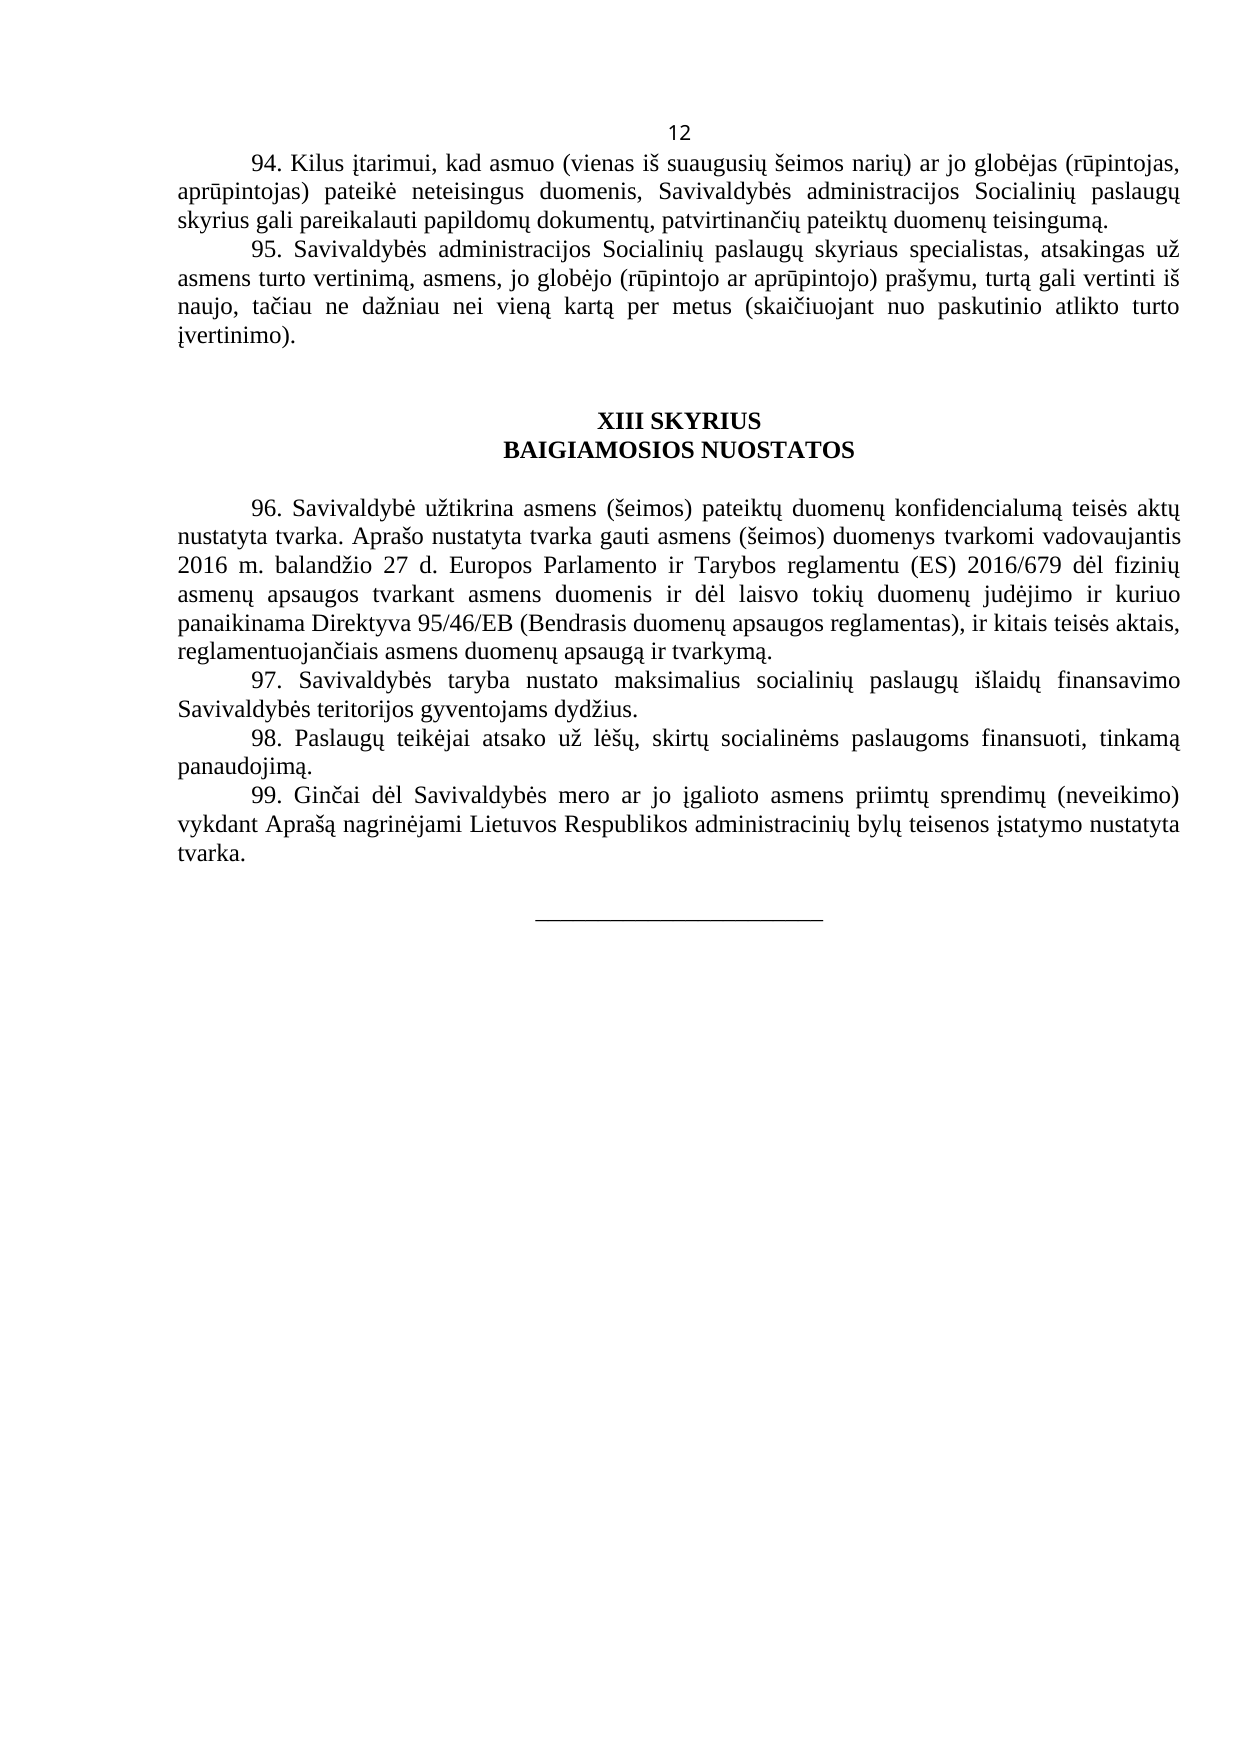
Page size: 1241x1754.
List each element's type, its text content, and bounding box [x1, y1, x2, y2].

text 94. Kilus įtarimui, kad asmuo (vienas iš suaugusių šeimos narių) ar jo globėjas (rūpintojas, aprūpintojas) pateikė neteisingus duomenis, Savivaldybės administracijos Socialinių paslaugų skyrius gali pareikalauti papildomų dokumentų, patvirtinančių pateiktų duomenų teisingumą. [177, 148, 1181, 234]
text 98. Paslaugų teikėjai atsako už lėšų, skirtų socialinėms paslaugoms finansuoti, tinkamą panaudojimą. [177, 723, 1181, 780]
text 99. Ginčai dėl Savivaldybės mero ar jo įgalioto asmens priimtų sprendimų (neveikimo) vykdant Aprašą nagrinėjami Lietuvos Respublikos administracinių bylų teisenos įstatymo nustatyta tvarka. [177, 780, 1181, 866]
text 96. Savivaldybė užtikrina asmens (šeimos) pateiktų duomenų konfidencialumą teisės aktų nustatyta tvarka. Aprašo nustatyta tvarka gauti asmens (šeimos) duomenys tvarkomi vadovaujantis 2016 m. balandžio 27 d. Europos Parlamento ir Tarybos reglamentu (ES) 2016/679 dėl fizinių asmenų apsaugos tvarkant asmens duomenis ir dėl laisvo tokių duomenų judėjimo ir kuriuo panaikinama Direktyva 95/46/EB (Bendrasis duomenų apsaugos reglamentas), ir kitais teisės aktais, reglamentuojančiais asmens duomenų apsaugą ir tvarkymą. [177, 493, 1181, 665]
text _______________________ [177, 895, 1181, 924]
text 95. Savivaldybės administracijos Socialinių paslaugų skyriaus specialistas, atsakingas už asmens turto vertinimą, asmens, jo globėjo (rūpintojo ar aprūpintojo) prašymu, turtą gali vertinti iš naujo, tačiau ne dažniau nei vieną kartą per metus (skaičiuojant nuo paskutinio atlikto turto įvertinimo). [177, 234, 1181, 349]
text BAIGIAMOSIOS NUOSTATOS [177, 435, 1181, 464]
text 97. Savivaldybės taryba nustato maksimalius socialinių paslaugų išlaidų finansavimo Savivaldybės teritorijos gyventojams dydžius. [177, 665, 1181, 723]
text XIII SKYRIUS [177, 406, 1181, 435]
